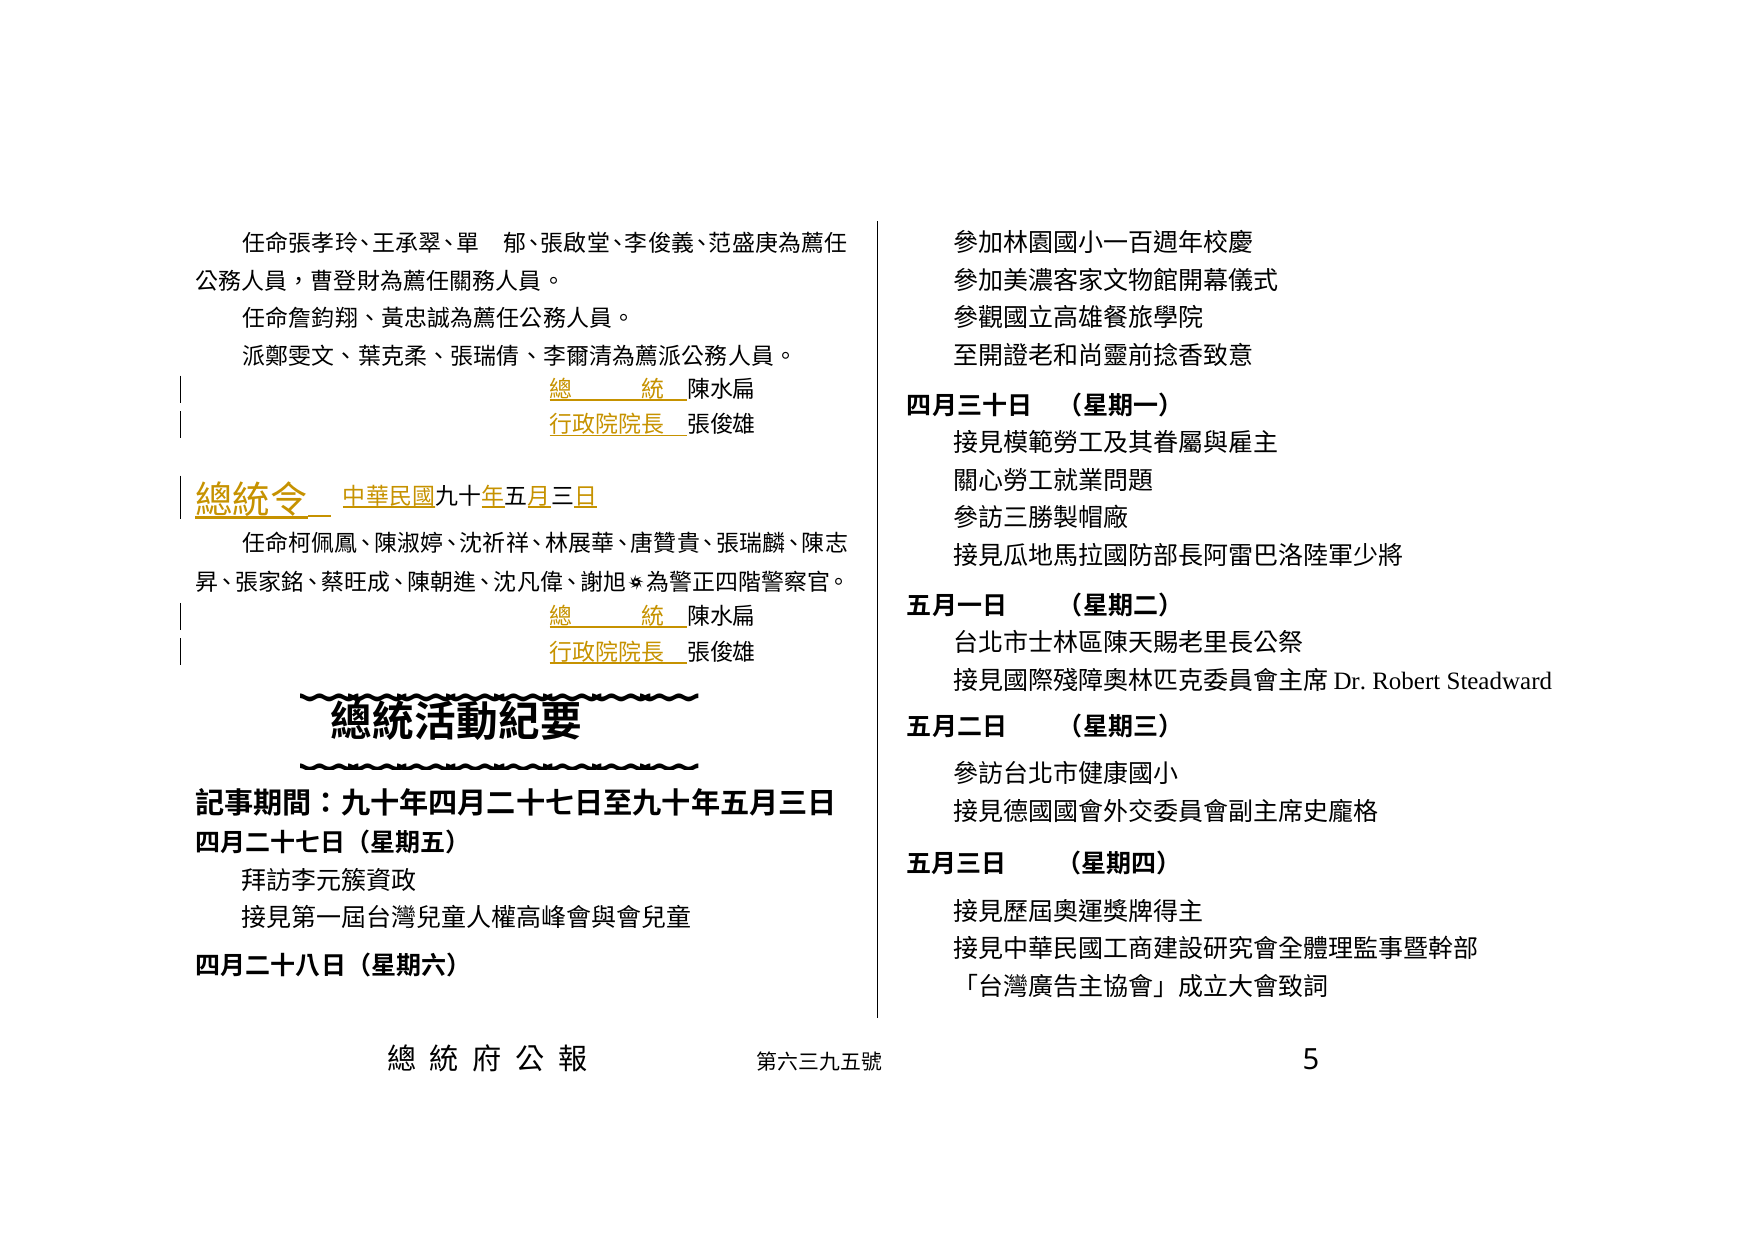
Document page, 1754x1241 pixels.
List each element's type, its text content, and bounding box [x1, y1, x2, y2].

text 記事期間：九十年四月二十七日至九十年五月三日 [195, 782, 847, 822]
text 任命詹鈞翔、黃忠誠為薦任公務人員。 [195, 297, 847, 334]
text 台北市士林區陳天賜老里長公祭 [953, 622, 1559, 659]
table_cell ﹏﹏﹏﹏﹏﹏﹏﹏ [297, 747, 705, 769]
text 任命柯佩鳳、陳淑婷、沈祈祥、林展華、唐贊貴、張瑞麟、陳志昇、張家銘、蔡旺成、陳朝進、沈凡偉、謝旭為警正四階警察官。 [195, 519, 847, 599]
text 參加林園國小一百週年校慶 [953, 222, 1559, 259]
text 參觀國立高雄餐旅學院 [953, 297, 1559, 334]
text 四月三十日 （星期一） [907, 384, 1559, 422]
text 接見模範勞工及其眷屬與雇主 [953, 422, 1559, 459]
table_header 總統令 [192, 476, 340, 519]
text 接見德國國會外交委員會副主席史龐格 [953, 790, 1559, 828]
text 行政院院長 張俊雄 [195, 411, 847, 438]
text 至開證老和尚靈前捻香致意 [953, 334, 1559, 372]
text 任命張孝玲、王承翠、單 郁、張啟堂、李俊義、范盛庚為薦任公務人員，曹登財為薦任關務人員。 [195, 222, 847, 297]
text 接見歷屆奧運獎牌得主 [953, 890, 1559, 928]
text 參訪三勝製帽廠 [953, 497, 1559, 534]
text 總 統 陳水扁 [195, 603, 847, 630]
text 總 統 陳水扁 [195, 376, 847, 403]
text 派鄭雯文、葉克柔、張瑞倩、李爾清為薦派公務人員。 [195, 334, 847, 372]
table_header ﹏﹏﹏﹏﹏﹏﹏﹏ [297, 672, 705, 697]
text 接見瓜地馬拉國防部長阿雷巴洛陸軍少將 [953, 534, 1559, 572]
text 參加美濃客家文物館開幕儀式 [953, 259, 1559, 297]
text 五月二日 （星期三） [907, 707, 1559, 742]
text 五月一日 （星期二） [907, 584, 1559, 622]
text 拜訪李元簇資政 [242, 859, 847, 897]
text 四月二十七日（星期五） [195, 822, 847, 859]
text 關心勞工就業問題 [953, 459, 1559, 497]
table_header [192, 672, 297, 697]
table_cell [192, 697, 297, 747]
table_cell 總統活動紀要 [297, 697, 705, 747]
text 「台灣廣告主協會」成立大會致詞 [953, 965, 1559, 1003]
text 接見第一屆台灣兒童人權高峰會與會兒童 [242, 897, 847, 934]
table_header 中華民國九十年五月三日 [340, 476, 852, 519]
text 五月三日 （星期四） [907, 840, 1559, 880]
table_cell [192, 747, 297, 769]
text 接見國際殘障奧林匹克委員會主席Dr. Robert Steadward [953, 659, 1559, 697]
text 行政院院長 張俊雄 [195, 638, 847, 665]
text 接見中華民國工商建設研究會全體理監事暨幹部 [953, 928, 1559, 965]
text 參訪台北市健康國小 [953, 753, 1559, 790]
text 四月二十八日（星期六） [195, 944, 847, 982]
